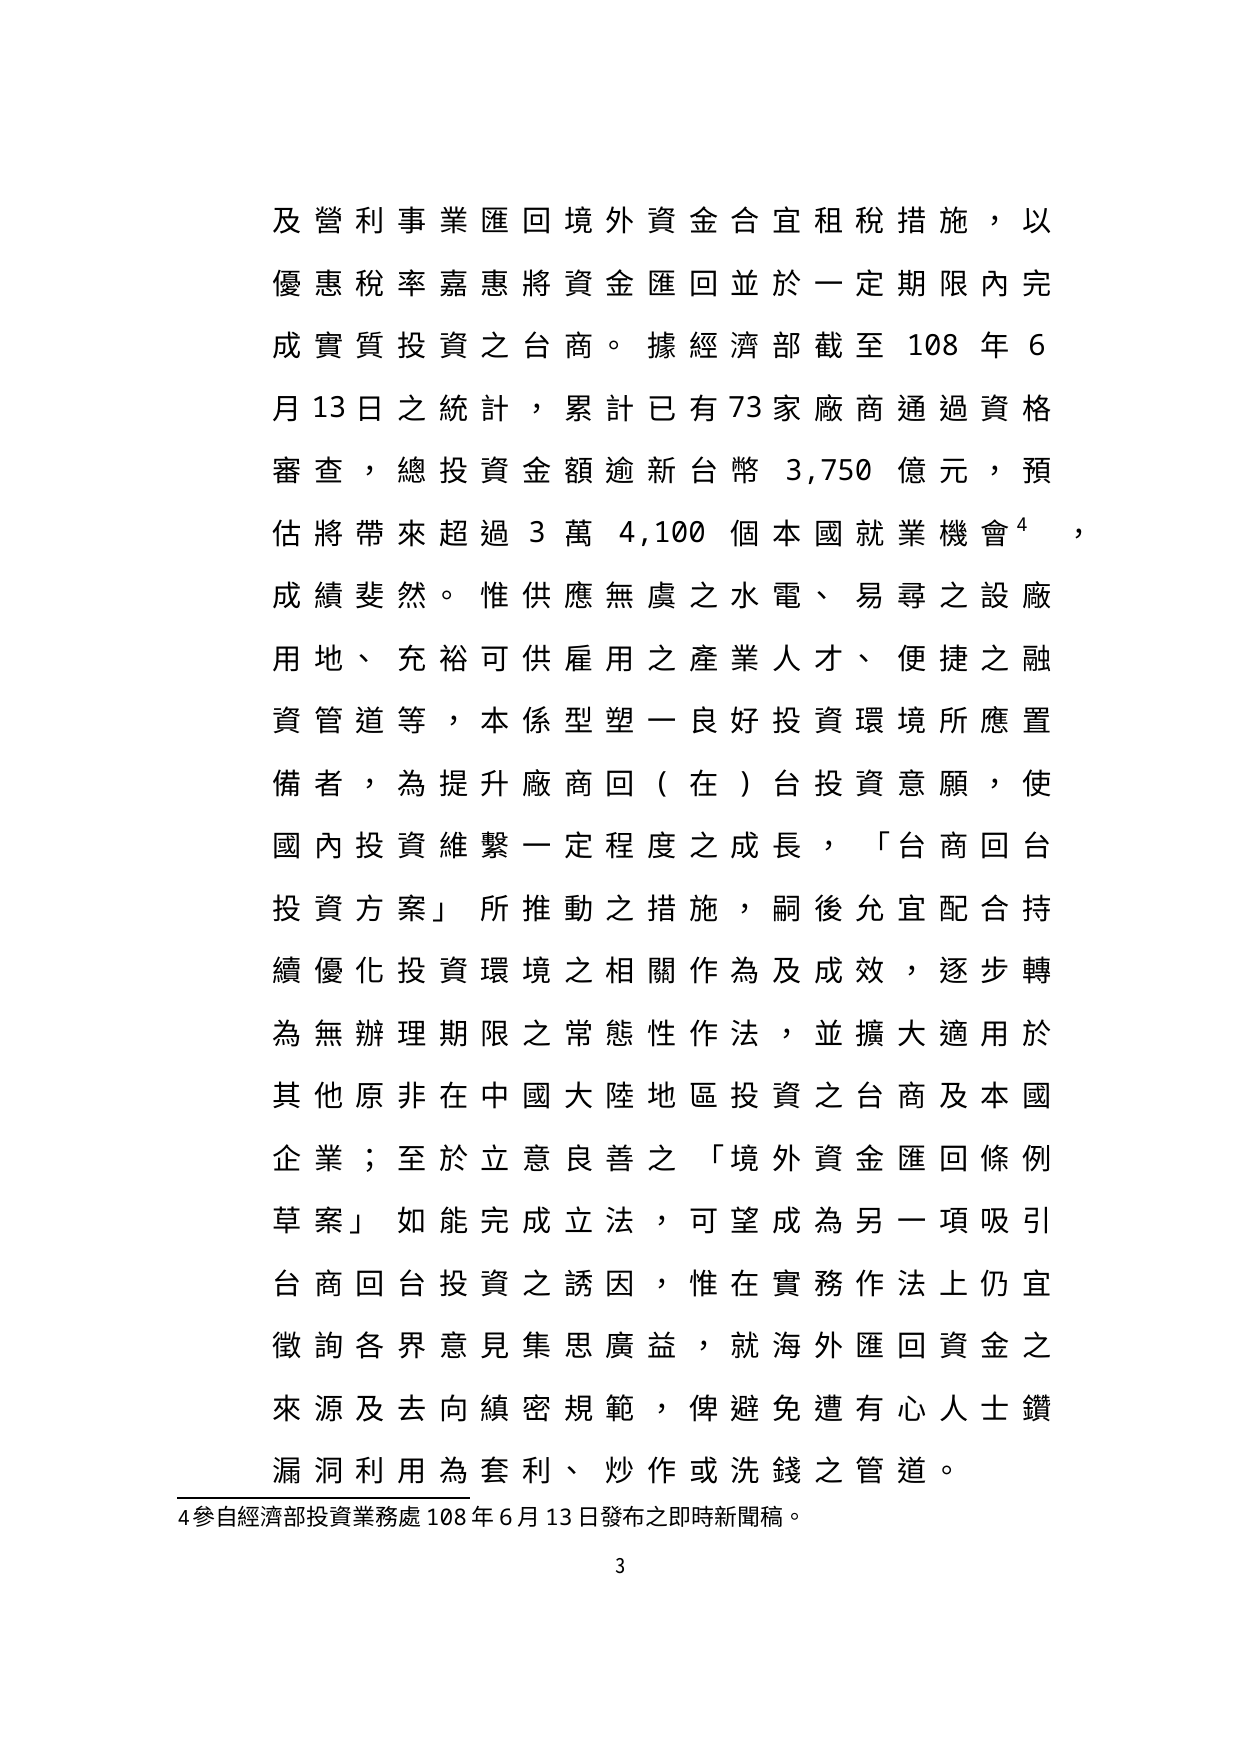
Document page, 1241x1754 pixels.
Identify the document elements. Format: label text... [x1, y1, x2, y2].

text 在美中貿易衝突過程中，美國對中國大陸眾多出口品項祭出加徵高額關稅措施，經提高關稅後之商品因無法貿然提高售價轉嫁予消費者，喪失價格競爭力，其含稅成本之驟然提高將可能使廠商無利可圖或僅餘微利可取。於此情況下，在中國大陸投資生產商品主要以輸出美國為對象之廠商，勢必須重新衡量是否仍宜繼續在中國大陸投資設廠。如以2018年美國對中國大陸貨品之貿易赤字達約4,192億美元，占該年度美國貨品貿易赤字總額之比率近48%之規模以觀，其中涵蓋在中國大陸投資製造涉及輸美產品之台商恐不在少數。美中貿易衝突之發生，對於在中國大陸投資、獲利受到影響之台商而言，或將引發其重新衡量投資決策，如能因勢利導，以相對較優厚之投資誘因，促使該等台商、甚至是在中國大陸投資之外商回(在)台投資，可望成為活絡國內投資、促進我國經濟成長之一大助力。行政院覷準此時機，於108年1月適時推出為期3年（108年至110年）之「歡迎台商回台投資行動方案」(以下簡稱「台商回台投資方案」)，並責成財政部研擬「境外資金匯回管理及課稅條例草案」 (以下簡稱「境外資金匯回條例草案」)送立法院審議，以利台商回台投資。其中「台商回台投資方案」針對赴中國大陸投資2年以上、回台擴廠產線具備智慧技術元素之台商，由經濟部提供客製化單一窗口服務，以滿足用地需求、充裕產業人力、協助快速融資、穩定供應水電、稅務專屬服務等5大政策措施協助台商回台投資；「境外資金匯回條例草案」則規劃提供個人及營利事業匯回境外資金合宜租稅措施，以優惠稅率嘉惠將資金匯回並於一定期限內完成實質投資之台商。據經濟部截至108年6月13日之統計，累計已有73家廠商通過資格審查，總投資金額逾新台幣3,750億元，預估將帶來超過3萬4,100個本國就業機會，成績斐然。惟供應無虞之水電、易尋之設廠用地、充裕可供雇用之產業人才、便捷之融資管道等，本係型塑一良好投資環境所應置備者，為提升廠商回(在)台投資意願，使國內投資維繫一定程度之成長，「台商回台投資方案」所推動之措施，嗣後允宜配合持續優化投資環境之相關作為及成效，逐步轉為無辦理期限之常態性作法，並擴大適用於其他原非在中國大陸地區投資之台商及本國企業；至於立意良善之「境外資金匯回條例草案」如能完成立法，可望成為另一項吸引台商回台投資之誘因，惟在實務作法上仍宜徵詢各界意見集思廣益，就海外匯回資金之來源及去向縝密規範，俾避免遭有心人士鑽漏洞利用為套利、炒作或洗錢之管道。 [242, 177, 1058, 1490]
text 參自經濟部投資業務處108年6月13日發布之即時新聞稿。 [177, 1498, 1063, 1532]
